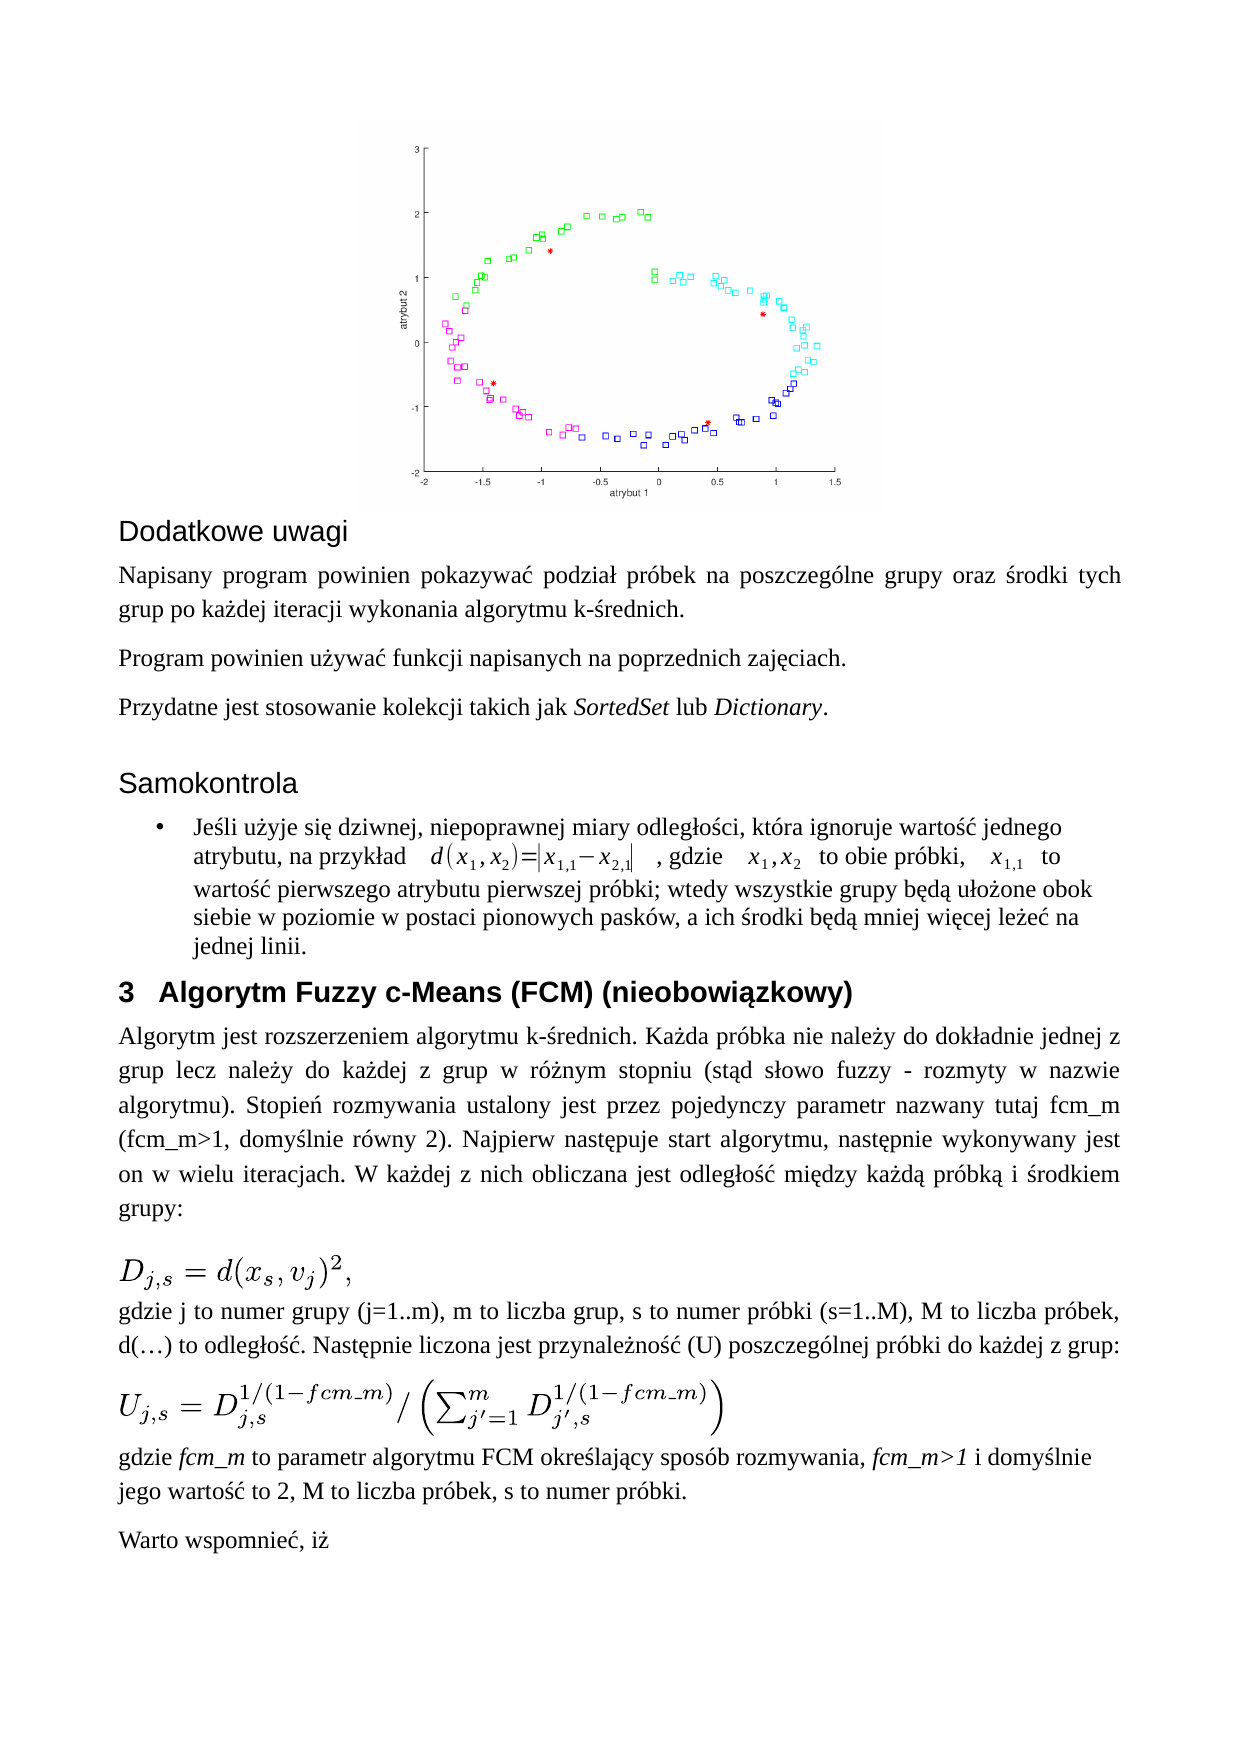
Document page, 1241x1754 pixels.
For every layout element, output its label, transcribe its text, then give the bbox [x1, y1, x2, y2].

list Jeśli użyje się dziwnej, niepoprawnej miary odległości, która ignoruje wartość jednego atrybutu, na przykład , gdzie to obie próbki, to wartość pierwszego atrybutu pierwszej próbki; wtedy wszystkie grupy będą ułożone obok siebie w poziomie w postaci pionowych pasków, a ich środki będą mniej więcej leżeć na jednej linii. [156, 812, 1122, 960]
text Warto wspomnieć, iż [118, 1525, 1122, 1554]
text Algorytm jest rozszerzeniem algorytmu k-średnich. Każda próbka nie należy do dokładnie jednej z grup lecz należy do każdej z grup w różnym stopniu (stąd słowo fuzzy - rozmyty w nazwie algorytmu). Stopień rozmywania ustalony jest przez pojedynczy parametr nazwany tutaj fcm_m (fcm_m>1, domyślnie równy 2). Najpierw następuje start algorytmu, następnie wykonywany jest on w wielu iteracjach. W każdej z nich obliczana jest odległość między każdą próbką i środkiem grupy: [118, 1021, 1122, 1222]
text gdzie j to numer grupy (j=1..m), m to liczba grup, s to numer próbki (s=1..M), M to liczba próbek, d(…) to odległość. Następnie liczona jest przynależność (U) poszczególnej próbki do każdej z grup: [118, 1242, 1122, 1359]
text Napisany program powinien pokazywać podział próbek na poszczególne grupy oraz środki tych grup po każdej iteracji wykonania algorytmu k-średnich. [118, 560, 1122, 623]
subtitle Dodatkowe uwagi [118, 118, 1122, 547]
text Program powinien używać funkcji napisanych na poprzednich zajęciach. [118, 643, 1122, 672]
text Przydatne jest stosowanie kolekcji takich jak SortedSet lub Dictionary. [118, 692, 1122, 721]
subtitle Samokontrola [118, 766, 1122, 800]
text gdzie fcm_m to parametr algorytmu FCM określający sposób rozmywania, fcm_m>1 i domyślnie jego wartość to 2, M to liczba próbek, s to numer próbki. [118, 1379, 1122, 1505]
picture [355, 118, 885, 514]
subtitle Algorytm Fuzzy c-Means (FCM) (nieobowiązkowy) [118, 974, 1122, 1008]
